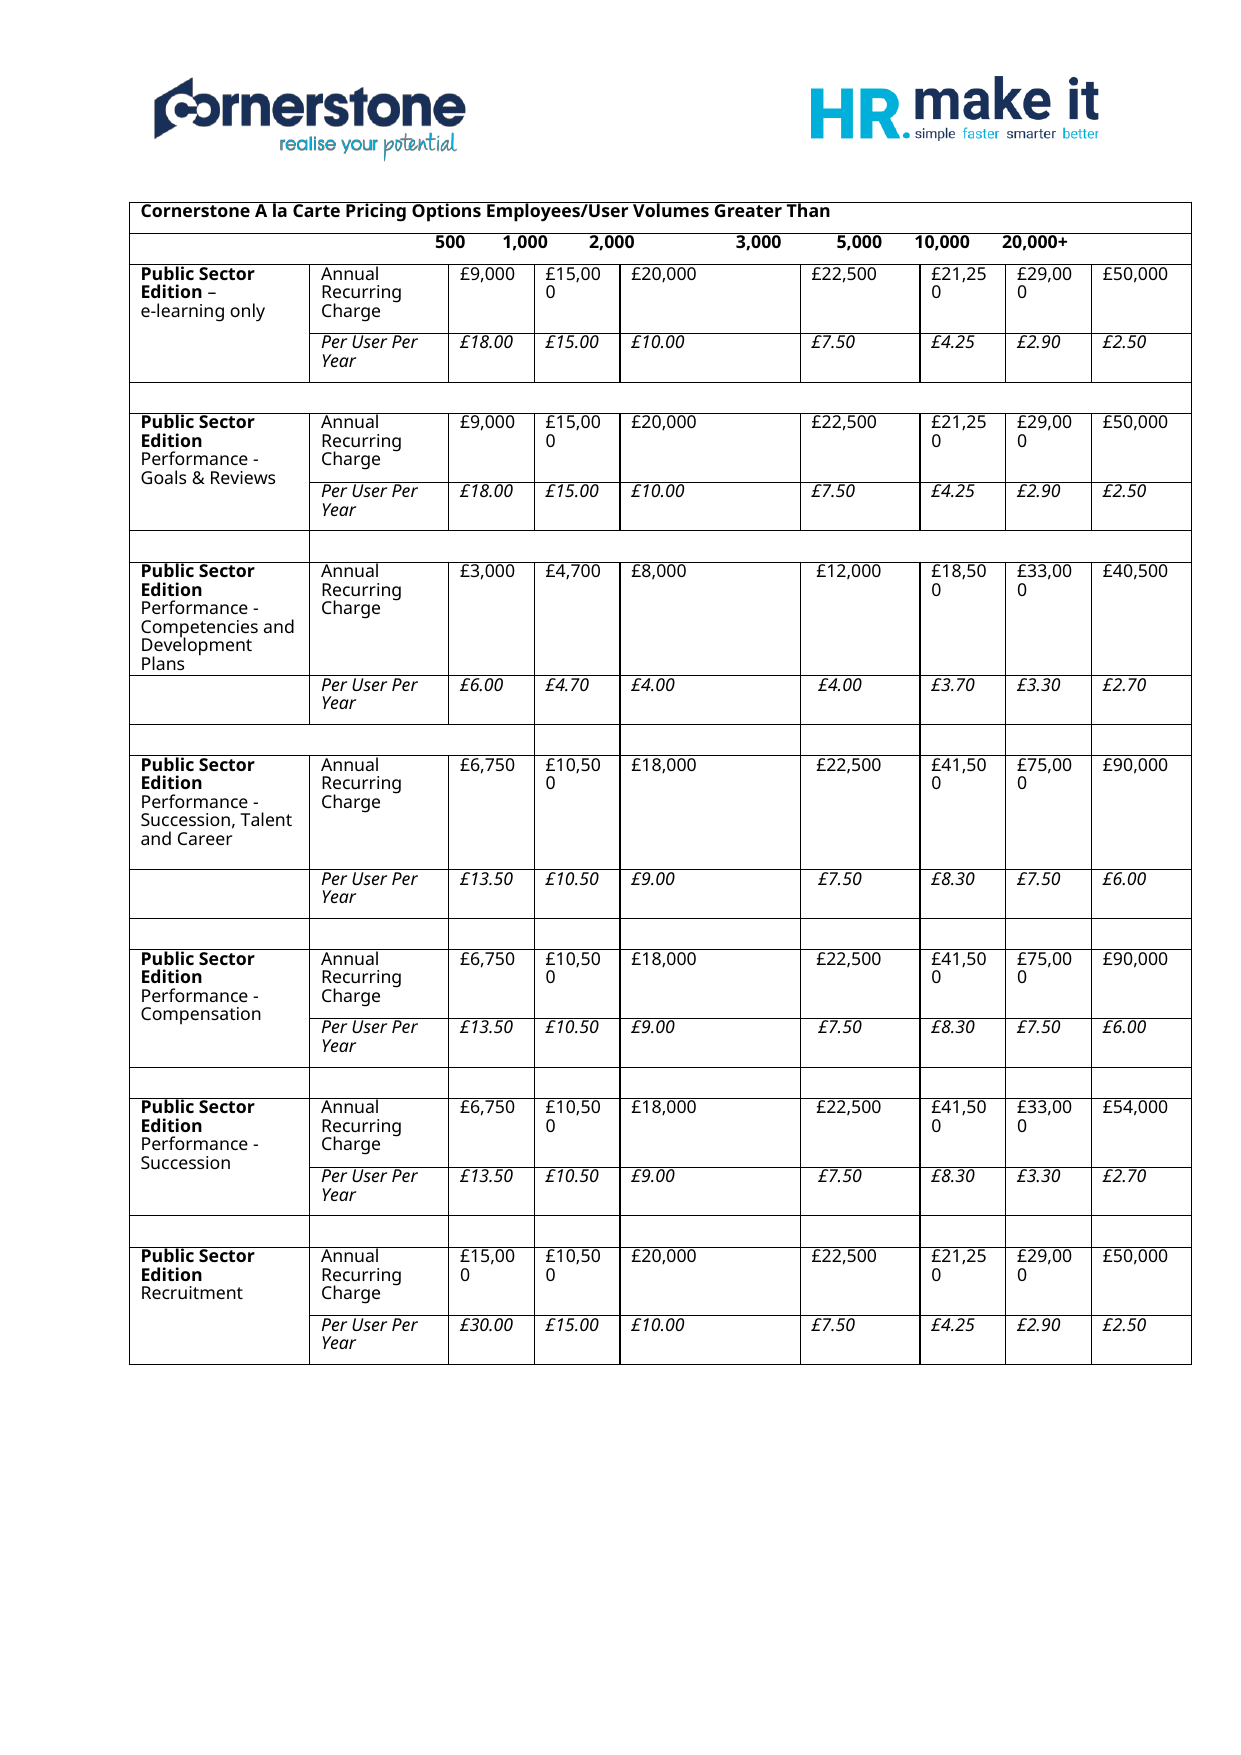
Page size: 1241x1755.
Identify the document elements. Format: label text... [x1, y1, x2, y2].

table_cell £21,250 [921, 414, 1005, 482]
table_cell Public Sector Edition Performance - Succession, Talent and Career [130, 756, 309, 869]
table_cell £21,250 [921, 1248, 1005, 1315]
table_cell £2.50 [1092, 1316, 1191, 1364]
table_cell £9.00 [621, 1168, 800, 1215]
table_cell [535, 1216, 619, 1247]
table_cell £22,500 [801, 1099, 919, 1167]
table_cell £18.00 [449, 483, 534, 530]
table_cell £10.50 [535, 1168, 619, 1215]
table_cell £4.25 [921, 1316, 1005, 1364]
table_cell [1092, 725, 1191, 755]
table_cell £2.70 [1092, 1168, 1191, 1215]
table_cell Annual Recurring Charge [310, 950, 448, 1018]
table_cell [449, 1068, 534, 1098]
table_cell [130, 531, 309, 562]
table_cell Public Sector Edition – e-learning only [130, 265, 309, 382]
table_cell £10,500 [535, 756, 619, 869]
table_cell Annual Recurring Charge [310, 414, 448, 482]
table_cell 500 1,000 2,000 3,000 5,000 10,000 20,000+ [130, 234, 1191, 264]
table_cell £9.00 [621, 1019, 800, 1067]
table_cell £3.30 [1006, 676, 1091, 724]
table_cell £7.50 [801, 334, 919, 382]
table_cell Per User Per Year [310, 334, 448, 382]
table_cell [130, 1068, 309, 1098]
table_cell £33,000 [1006, 563, 1091, 675]
table_cell £2.90 [1006, 483, 1091, 530]
table_cell Public Sector Edition Performance - Goals & Reviews [130, 414, 309, 530]
table_cell [801, 725, 919, 755]
table_cell £4.00 [621, 676, 800, 724]
table_cell [130, 1216, 309, 1247]
table_cell £15,000 [535, 265, 619, 333]
table_cell £18,000 [621, 950, 800, 1018]
table_cell £10,500 [535, 1099, 619, 1167]
table_cell £8.30 [921, 1019, 1005, 1067]
table_cell £6,750 [449, 950, 534, 1018]
table_cell £22,500 [801, 950, 919, 1018]
table_cell [449, 919, 534, 949]
table_cell £4,700 [535, 563, 619, 675]
table_cell £3.30 [1006, 1168, 1091, 1215]
table_cell [310, 1216, 448, 1247]
table_cell £7.50 [801, 1019, 919, 1067]
table_cell £41,500 [921, 756, 1005, 869]
table_cell [801, 1216, 919, 1247]
table_cell Per User Per Year [310, 483, 448, 530]
table_cell [801, 1068, 919, 1098]
table_cell £2.50 [1092, 334, 1191, 382]
table_cell £13.50 [449, 1019, 534, 1067]
table_cell £30.00 [449, 1316, 534, 1364]
table_cell £90,000 [1092, 950, 1191, 1018]
table_cell Annual Recurring Charge [310, 1099, 448, 1167]
table_cell Per User Per Year [310, 1168, 448, 1215]
table_cell £4.25 [921, 334, 1005, 382]
table_cell £40,500 [1092, 563, 1191, 675]
table_cell Annual Recurring Charge [310, 756, 448, 869]
table_cell £2.90 [1006, 1316, 1091, 1364]
table_cell £6,750 [449, 1099, 534, 1167]
table_cell £18,500 [921, 563, 1005, 675]
table_cell £50,000 [1092, 1248, 1191, 1315]
table_cell £13.50 [449, 1168, 534, 1215]
table_cell £6,750 [449, 756, 534, 869]
table_cell [1092, 919, 1191, 949]
table_cell £75,000 [1006, 756, 1091, 869]
table_cell Public Sector Edition Recruitment [130, 1248, 309, 1364]
table_cell £7.50 [1006, 1019, 1091, 1067]
table_header Cornerstone A la Carte Pricing Options Employees/User Volumes Greater Than [130, 203, 1191, 233]
table_cell Public Sector Edition Performance - Compensation [130, 950, 309, 1067]
table_cell Public Sector Edition Performance - Competencies and Development Plans [130, 563, 309, 675]
table_cell £10.00 [621, 1316, 800, 1364]
table_cell £22,500 [801, 265, 919, 333]
table_cell [535, 1068, 619, 1098]
table_cell £10,500 [535, 950, 619, 1018]
table_cell Annual Recurring Charge [310, 1248, 448, 1315]
table_cell [130, 870, 309, 918]
table_cell £2.50 [1092, 483, 1191, 530]
table_cell [449, 1216, 534, 1247]
table_cell £21,250 [921, 265, 1005, 333]
table_cell £29,000 [1006, 1248, 1091, 1315]
table_cell £15.00 [535, 334, 619, 382]
table_cell [535, 725, 619, 755]
table_cell [1006, 919, 1091, 949]
table_cell [1006, 725, 1091, 755]
table_cell £8.30 [921, 1168, 1005, 1215]
table_cell £90,000 [1092, 756, 1191, 869]
table_cell £20,000 [621, 265, 800, 333]
table_cell £75,000 [1006, 950, 1091, 1018]
table_cell £6.00 [1092, 1019, 1191, 1067]
table_cell £15.00 [535, 1316, 619, 1364]
table_cell £41,500 [921, 950, 1005, 1018]
table_cell £41,500 [921, 1099, 1005, 1167]
table_cell Public Sector Edition Performance - Succession [130, 1099, 309, 1215]
table_cell £4.25 [921, 483, 1005, 530]
table_cell £9.00 [621, 870, 800, 918]
table_cell £29,000 [1006, 414, 1091, 482]
table_cell [621, 919, 800, 949]
table_cell [921, 919, 1005, 949]
table_cell [921, 725, 1005, 755]
table_cell £7.50 [801, 870, 919, 918]
table_cell [130, 725, 534, 755]
table_cell £3,000 [449, 563, 534, 675]
table_cell £10.00 [621, 334, 800, 382]
table_cell Per User Per Year [310, 1316, 448, 1364]
table_cell £6.00 [449, 676, 534, 724]
table_cell [130, 676, 309, 724]
table_cell £4.70 [535, 676, 619, 724]
table_cell £2.70 [1092, 676, 1191, 724]
table_cell £6.00 [1092, 870, 1191, 918]
table_cell [621, 725, 800, 755]
table_cell £29,000 [1006, 265, 1091, 333]
table_cell [801, 919, 919, 949]
table_cell £8,000 [621, 563, 800, 675]
table_cell £10,500 [535, 1248, 619, 1315]
table_cell £13.50 [449, 870, 534, 918]
table_cell £4.00 [801, 676, 919, 724]
table_cell £2.90 [1006, 334, 1091, 382]
table_cell £10.50 [535, 1019, 619, 1067]
table_cell £7.50 [801, 1168, 919, 1215]
table_cell [1092, 1216, 1191, 1247]
table_cell [621, 1068, 800, 1098]
table_cell £50,000 [1092, 414, 1191, 482]
table_cell [921, 1216, 1005, 1247]
table_cell £20,000 [621, 1248, 800, 1315]
table_cell [310, 1068, 448, 1098]
table_cell £54,000 [1092, 1099, 1191, 1167]
table_cell £9,000 [449, 414, 534, 482]
table_cell £18,000 [621, 1099, 800, 1167]
table_cell £10.50 [535, 870, 619, 918]
table_cell £7.50 [801, 1316, 919, 1364]
table_cell £20,000 [621, 414, 800, 482]
table_cell £3.70 [921, 676, 1005, 724]
table_cell Per User Per Year [310, 1019, 448, 1067]
table_cell [1006, 1216, 1091, 1247]
table_cell £18.00 [449, 334, 534, 382]
table_cell £12,000 [801, 563, 919, 675]
table_cell £10.00 [621, 483, 800, 530]
table_cell [535, 919, 619, 949]
table_cell [1006, 1068, 1091, 1098]
table_cell [310, 919, 448, 949]
table_cell Annual Recurring Charge [310, 265, 448, 333]
table_cell £22,500 [801, 1248, 919, 1315]
table_cell Per User Per Year [310, 676, 448, 724]
table_cell £33,000 [1006, 1099, 1091, 1167]
table_cell [130, 383, 1191, 413]
table_cell Per User Per Year [310, 870, 448, 918]
table_cell £18,000 [621, 756, 800, 869]
table_cell £8.30 [921, 870, 1005, 918]
table_cell £22,500 [801, 756, 919, 869]
table_cell £50,000 [1092, 265, 1191, 333]
table_cell £22,500 [801, 414, 919, 482]
table_cell [621, 1216, 800, 1247]
table_cell Annual Recurring Charge [310, 563, 448, 675]
table_cell £9,000 [449, 265, 534, 333]
table_cell £15,000 [535, 414, 619, 482]
table_cell £7.50 [801, 483, 919, 530]
table_cell [1092, 1068, 1191, 1098]
table_cell [921, 1068, 1005, 1098]
table_cell [130, 919, 309, 949]
table_cell £7.50 [1006, 870, 1091, 918]
table_cell £15,000 [449, 1248, 534, 1315]
table_cell [310, 531, 1191, 562]
table_cell £15.00 [535, 483, 619, 530]
